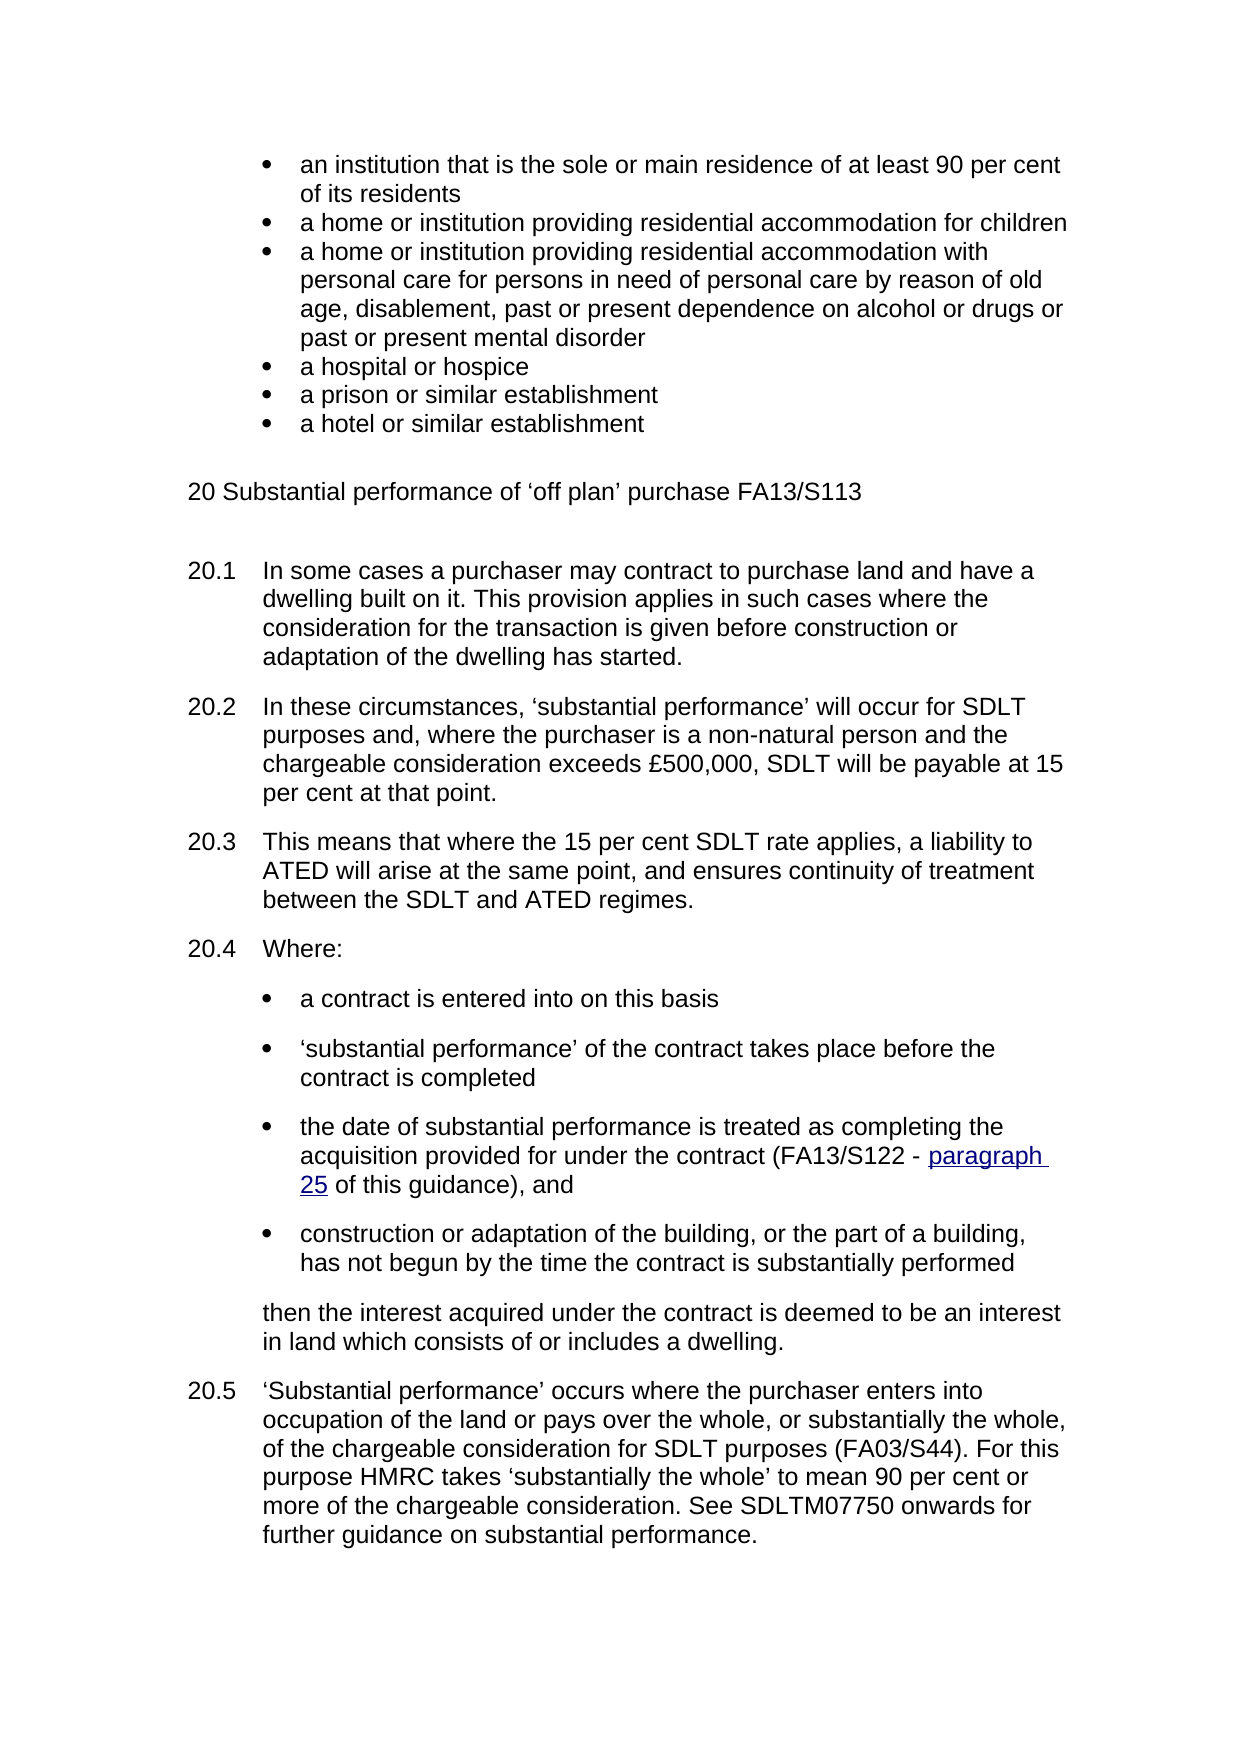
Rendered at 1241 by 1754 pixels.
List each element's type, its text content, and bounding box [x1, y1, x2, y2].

list construction or adaptation of the building, or the part of a building, has not begun by the time the contract is substantially performed [262, 1219, 1069, 1277]
list the date of substantial performance is treated as completing the acquisition provided for under the contract (FA13/S122 - paragraph 25 of this guidance), and [262, 1112, 1069, 1198]
text then the interest acquired under the contract is deemed to be an interest in land which consists of or includes a dwelling. [262, 1298, 1069, 1355]
text 20.2 In these circumstances, ‘substantial performance’ will occur for SDLT purposes and, where the purchaser is a non-natural person and the chargeable consideration exceeds £500,000, SDLT will be payable at 15 per cent at that point. [187, 691, 1069, 806]
text 20.5 ‘Substantial performance’ occurs where the purchaser enters into occupation of the land or pays over the whole, or substantially the whole, of the chargeable consideration for SDLT purposes (FA03/S44). For this purpose HMRC takes ‘substantially the whole’ to mean 90 per cent or more of the chargeable consideration. See SDLTM07750 onwards for further guidance on substantial performance. [187, 1376, 1069, 1548]
text 20.3 This means that where the 15 per cent SDLT rate applies, a liability to ATED will arise at the same point, and ensures continuity of treatment between the SDLT and ATED regimes. [187, 827, 1069, 913]
list ‘substantial performance’ of the contract takes place before the contract is completed [262, 1034, 1069, 1091]
list an institution that is the sole or main residence of at least 90 per cent of its residents [262, 150, 1069, 208]
text 20.4 Where: [187, 934, 1069, 963]
list a prison or similar establishment [262, 380, 1069, 409]
list a hotel or similar establishment [262, 409, 1069, 438]
list a contract is entered into on this basis [262, 984, 1069, 1013]
text 20.1 In some cases a purchaser may contract to purchase land and have a dwelling built on it. This provision applies in such cases where the consideration for the transaction is given before construction or adaptation of the dwelling has started. [187, 556, 1069, 671]
list a home or institution providing residential accommodation for children [262, 208, 1069, 236]
list a home or institution providing residential accommodation with personal care for persons in need of personal care by reason of old age, disablement, past or present dependence on alcohol or drugs or past or present mental disorder [262, 236, 1069, 352]
list a hospital or hospice [262, 352, 1069, 380]
subtitle 20 Substantial performance of ‘off plan’ purchase FA13/S113 [187, 477, 1069, 506]
